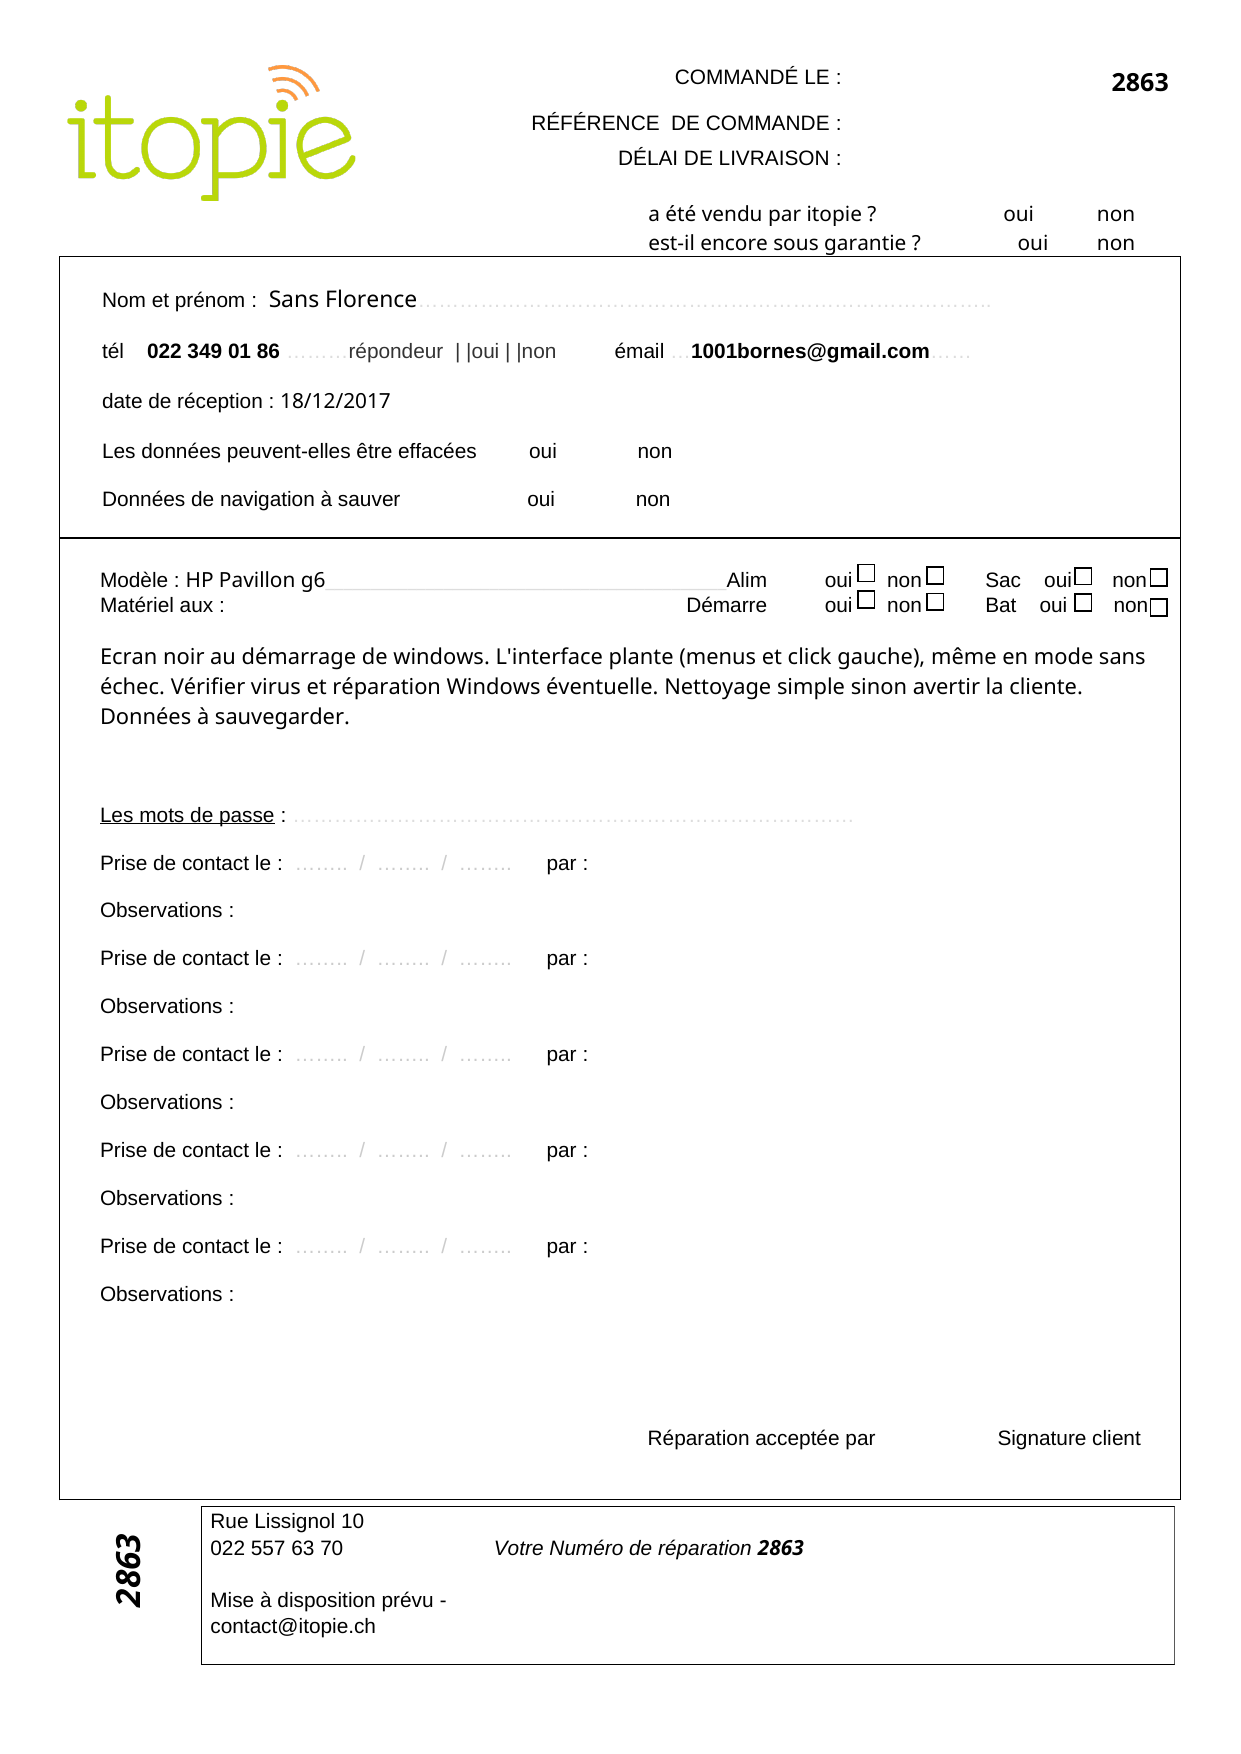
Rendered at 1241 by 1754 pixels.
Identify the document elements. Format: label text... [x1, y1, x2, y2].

text Observations : [60, 991, 1180, 1018]
text Les données peuvent-elles être effacées oui non [60, 436, 1180, 463]
text Réparation acceptée par Signature client [60, 1422, 1180, 1449]
text Observations : [60, 895, 1180, 922]
text Modèle : HP Pavillon g6 Alim oui non Sac oui non [60, 562, 856, 590]
table_cell [847, 105, 1180, 140]
text a été vendu par itopie ? oui non [59, 199, 1181, 228]
table_cell DÉLAI DE LIVRAISON : [490, 140, 847, 175]
text Prise de contact le : …….. / …….. / …….. par : [60, 847, 1180, 874]
text Observations : [60, 1183, 1180, 1210]
table_header COMMANDÉ LE : [490, 59, 847, 104]
picture [67, 65, 356, 201]
text Modèle : HP Pavillon g6 Alim oui non Sac oui non [948, 562, 1180, 590]
text Nom et prénom : Sans Florence……………………………………………………………………….. [60, 280, 1180, 314]
text Prise de contact le : …….. / …….. / …….. par : [60, 943, 1180, 970]
table_cell RÉFÉRENCE DE COMMANDE : [490, 105, 847, 140]
text Données de navigation à sauver oui non [60, 484, 1180, 511]
text Observations : [60, 1087, 1180, 1114]
table_cell [847, 140, 1180, 175]
text Ecran noir au démarrage de windows. L'interface plante (menus et click gauche), même en mode sans échec. Vérifier virus et réparation Windows éventuelle. Nettoyage simple sinon avertir la cliente. Données à sauvegarder. [60, 638, 1180, 731]
table_header Rue Lissignol 10 022 557 63 70 Votre Numéro de réparation 2863 Mise à disposition prévu - contact@itopie.ch [195, 1500, 1180, 1671]
table_header 2863 [847, 59, 1180, 104]
text Prise de contact le : …….. / …….. / …….. par : [60, 1231, 1180, 1258]
text date de réception : 18/12/2017 [60, 383, 1180, 415]
text Prise de contact le : …….. / …….. / …….. par : [60, 1039, 1180, 1066]
text Prise de contact le : …….. / …….. / …….. par : [60, 1135, 1180, 1162]
text Modèle : HP Pavillon g6 Alim oui non Sac oui non [879, 562, 925, 590]
text Matériel aux : Démarre oui non Bat oui non [60, 590, 1180, 617]
text Observations : [60, 1278, 1180, 1306]
table_header 2863 [59, 1500, 195, 1671]
text Les mots de passe : ……………………………………………………………………… [60, 799, 1180, 826]
text est-il encore sous garantie ? oui non [59, 228, 1181, 256]
text tél 022 349 01 86 ………répondeur | |oui | |non émail …1001bornes@gmail.com…… [60, 335, 1180, 362]
